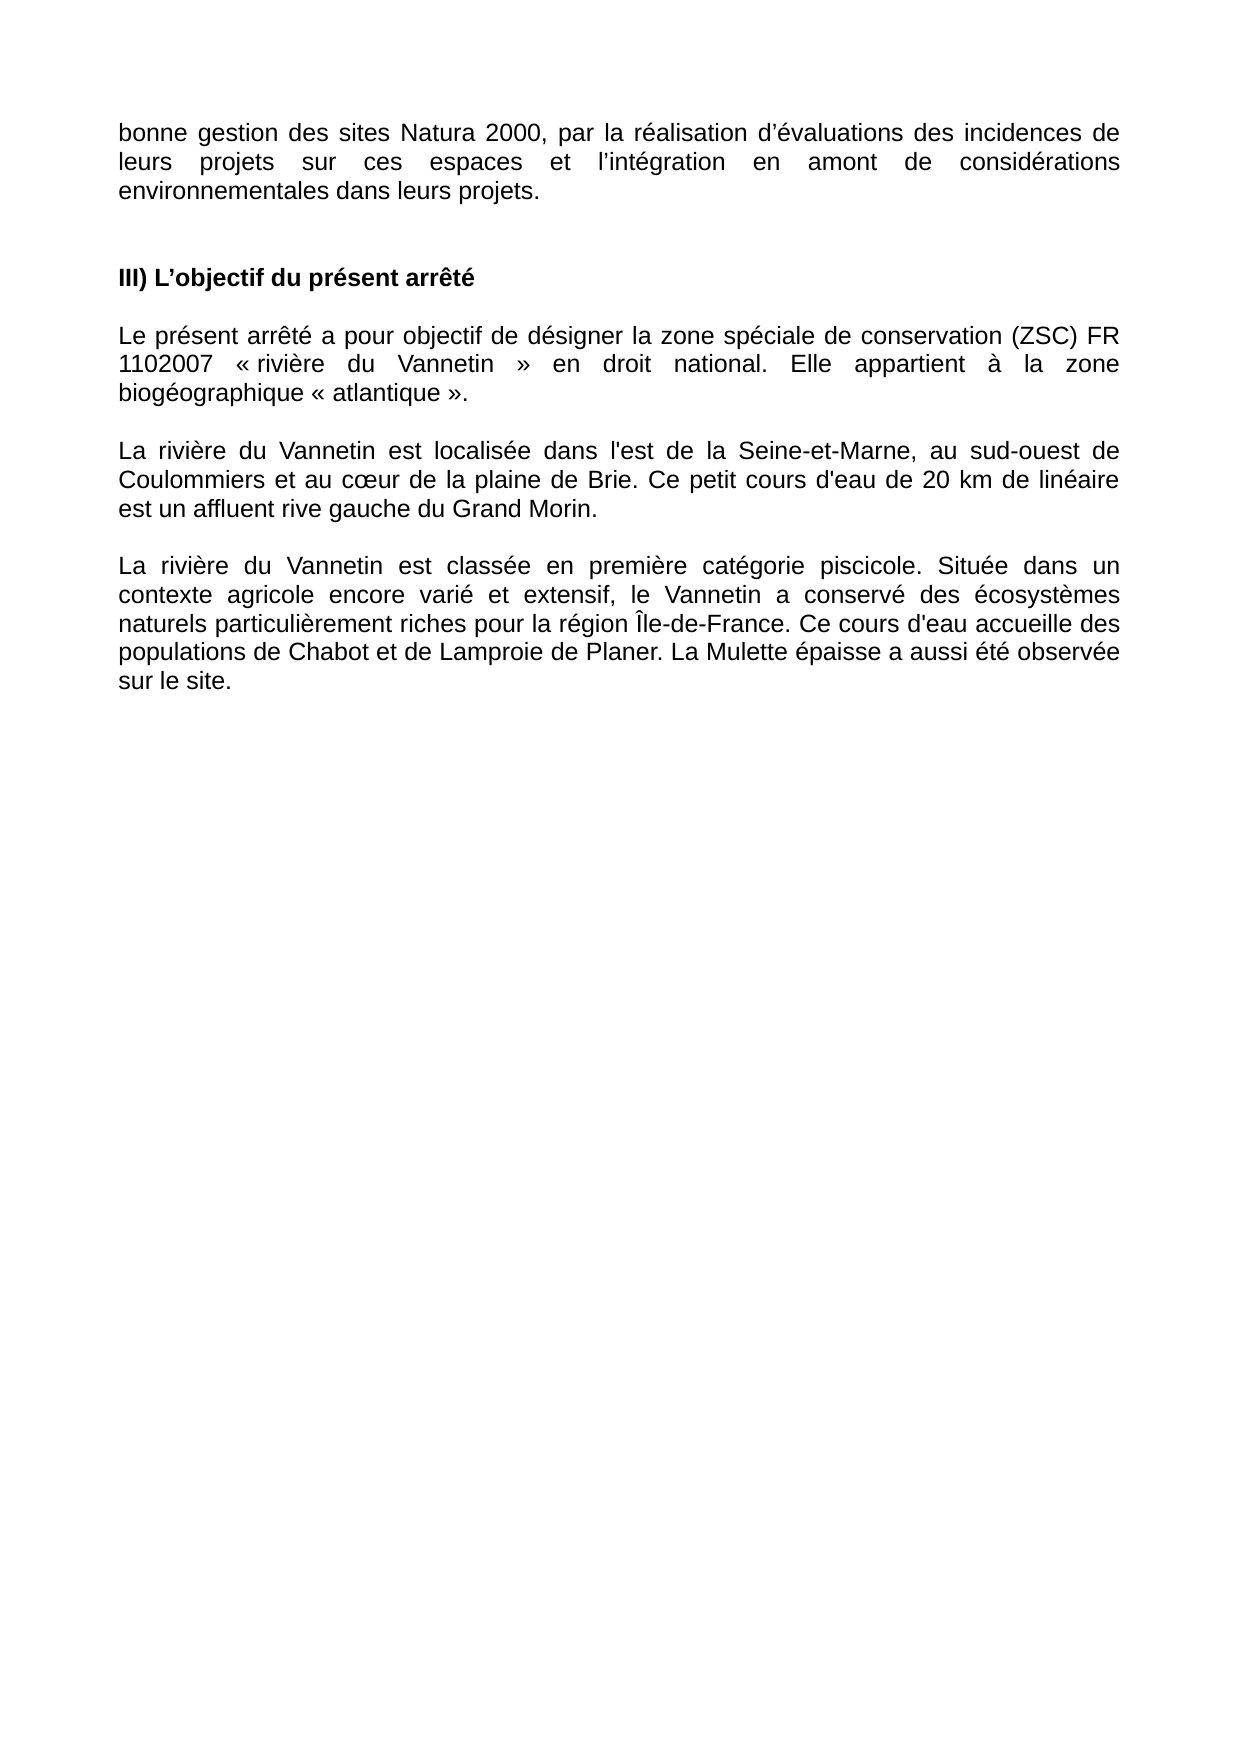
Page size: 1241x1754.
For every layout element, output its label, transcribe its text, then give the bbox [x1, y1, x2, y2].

text bonne gestion des sites Natura 2000, par la réalisation d’évaluations des incidences de leurs projets sur ces espaces et l’intégration en amont de considérations environnementales dans leurs projets. [118, 118, 1122, 204]
text La rivière du Vannetin est localisée dans l'est de la Seine-et-Marne, au sud-ouest de Coulommiers et au cœur de la plaine de Brie. Ce petit cours d'eau de 20 km de linéaire est un affluent rive gauche du Grand Morin. [118, 436, 1122, 522]
text III) L’objectif du présent arrêté [118, 263, 1122, 291]
text Le présent arrêté a pour objectif de désigner la zone spéciale de conservation (ZSC) FR 1102007 « rivière du Vannetin » en droit national. Elle appartient à la zone biogéographique « atlantique ». [118, 321, 1122, 407]
text La rivière du Vannetin est classée en première catégorie piscicole. Située dans un contexte agricole encore varié et extensif, le Vannetin a conservé des écosystèmes naturels particulièrement riches pour la région Île-de-France. Ce cours d'eau accueille des populations de Chabot et de Lamproie de Planer. La Mulette épaisse a aussi été observée sur le site. [118, 551, 1122, 695]
